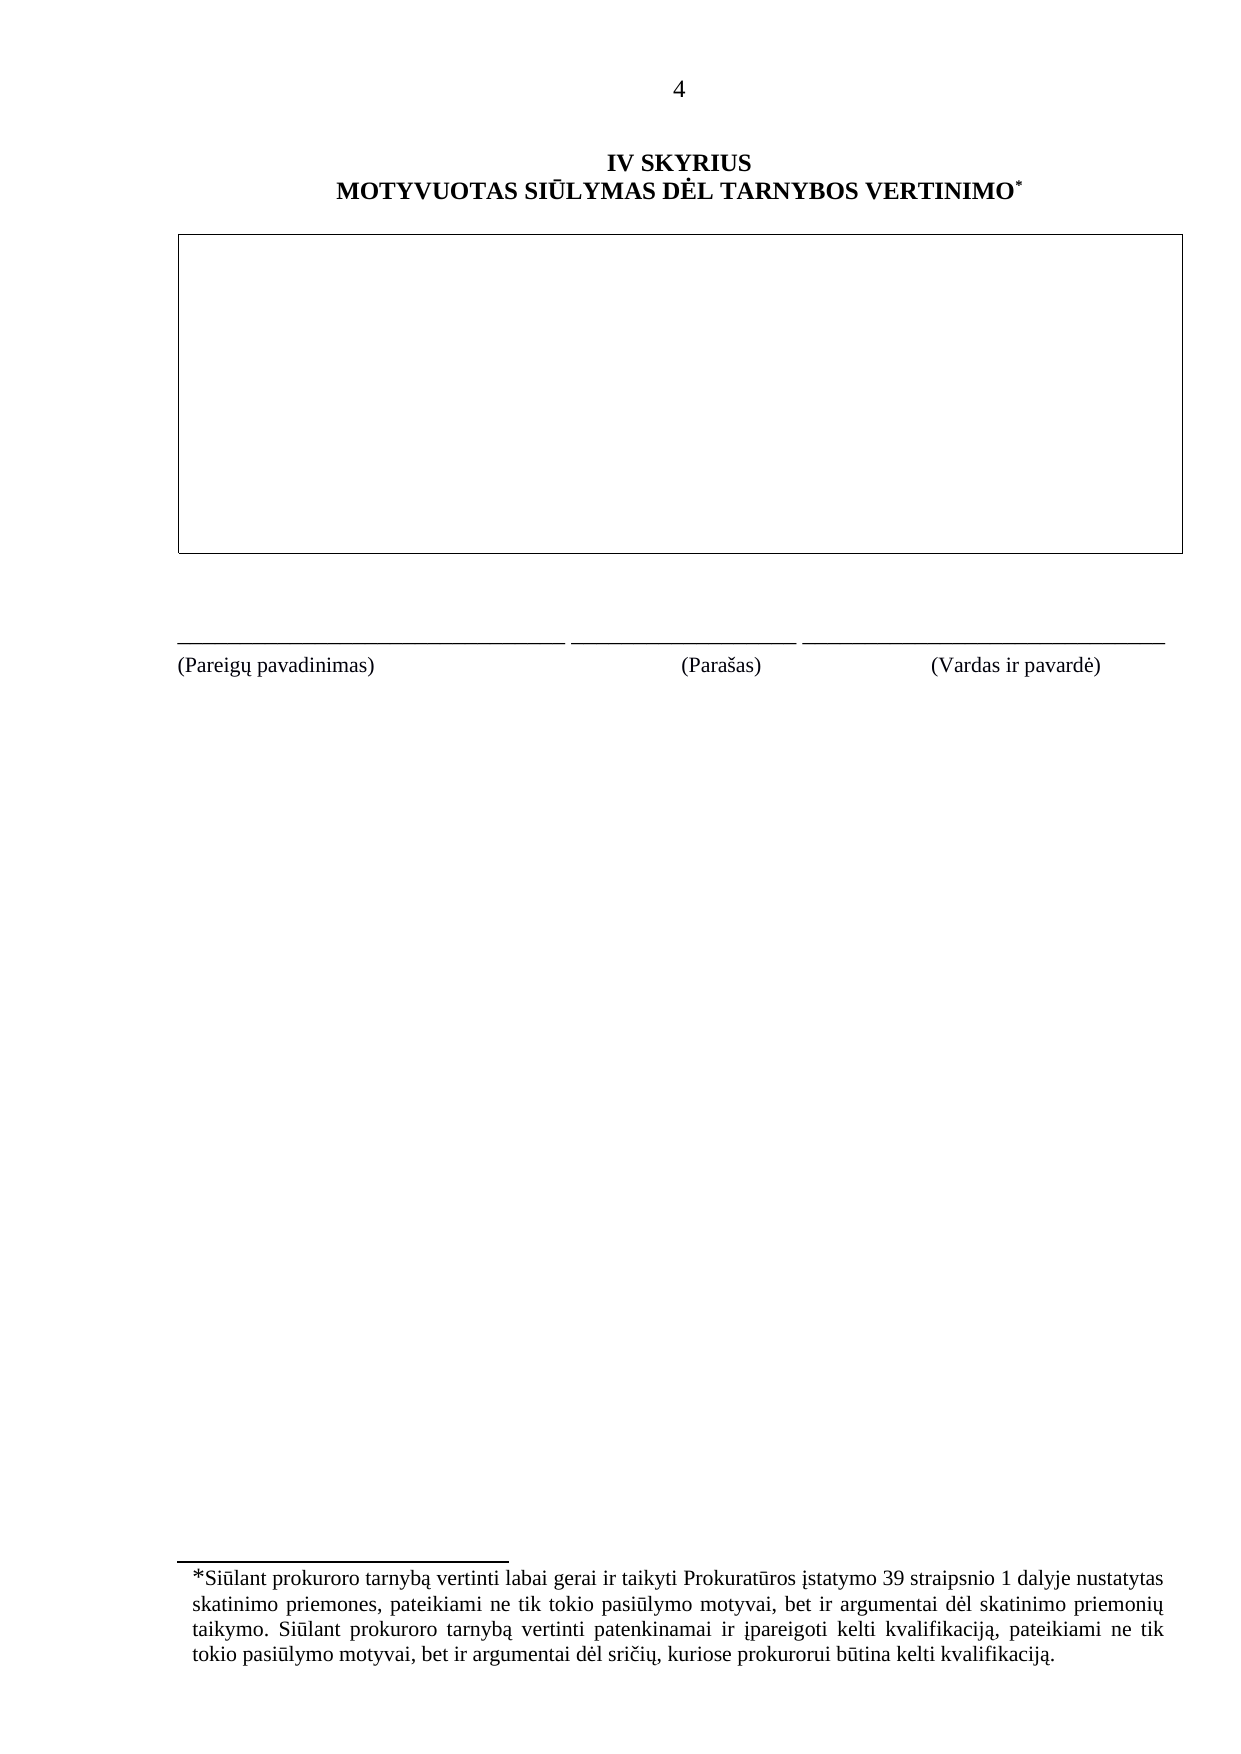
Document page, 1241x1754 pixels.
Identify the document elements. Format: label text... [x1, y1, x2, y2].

text _______________________________ __________________ _____________________________ [177, 618, 1181, 647]
text MOTYVUOTAS SIŪLYMAS DĖL TARNYBOS VERTINIMO [177, 176, 1181, 205]
table_header [179, 235, 1182, 553]
text Siūlant prokuroro tarnybą vertinti labai gerai ir taikyti Prokuratūros įstatymo 39 straipsnio 1 dalyje nustatytas skatinimo priemones, pateikiami ne tik tokio pasiūlymo motyvai, bet ir argumentai dėl skatinimo priemonių taikymo. Siūlant prokuroro tarnybą vertinti patenkinamai ir įpareigoti kelti kvalifikaciją, pateikiami ne tik tokio pasiūlymo motyvai, bet ir argumentai dėl sričių, kuriose prokurorui būtina kelti kvalifikaciją. [192, 1562, 1165, 1666]
text IV SKYRIUS [177, 148, 1181, 176]
text (Pareigų pavadinimas) (Parašas) (Vardas ir pavardė) [177, 652, 1181, 678]
